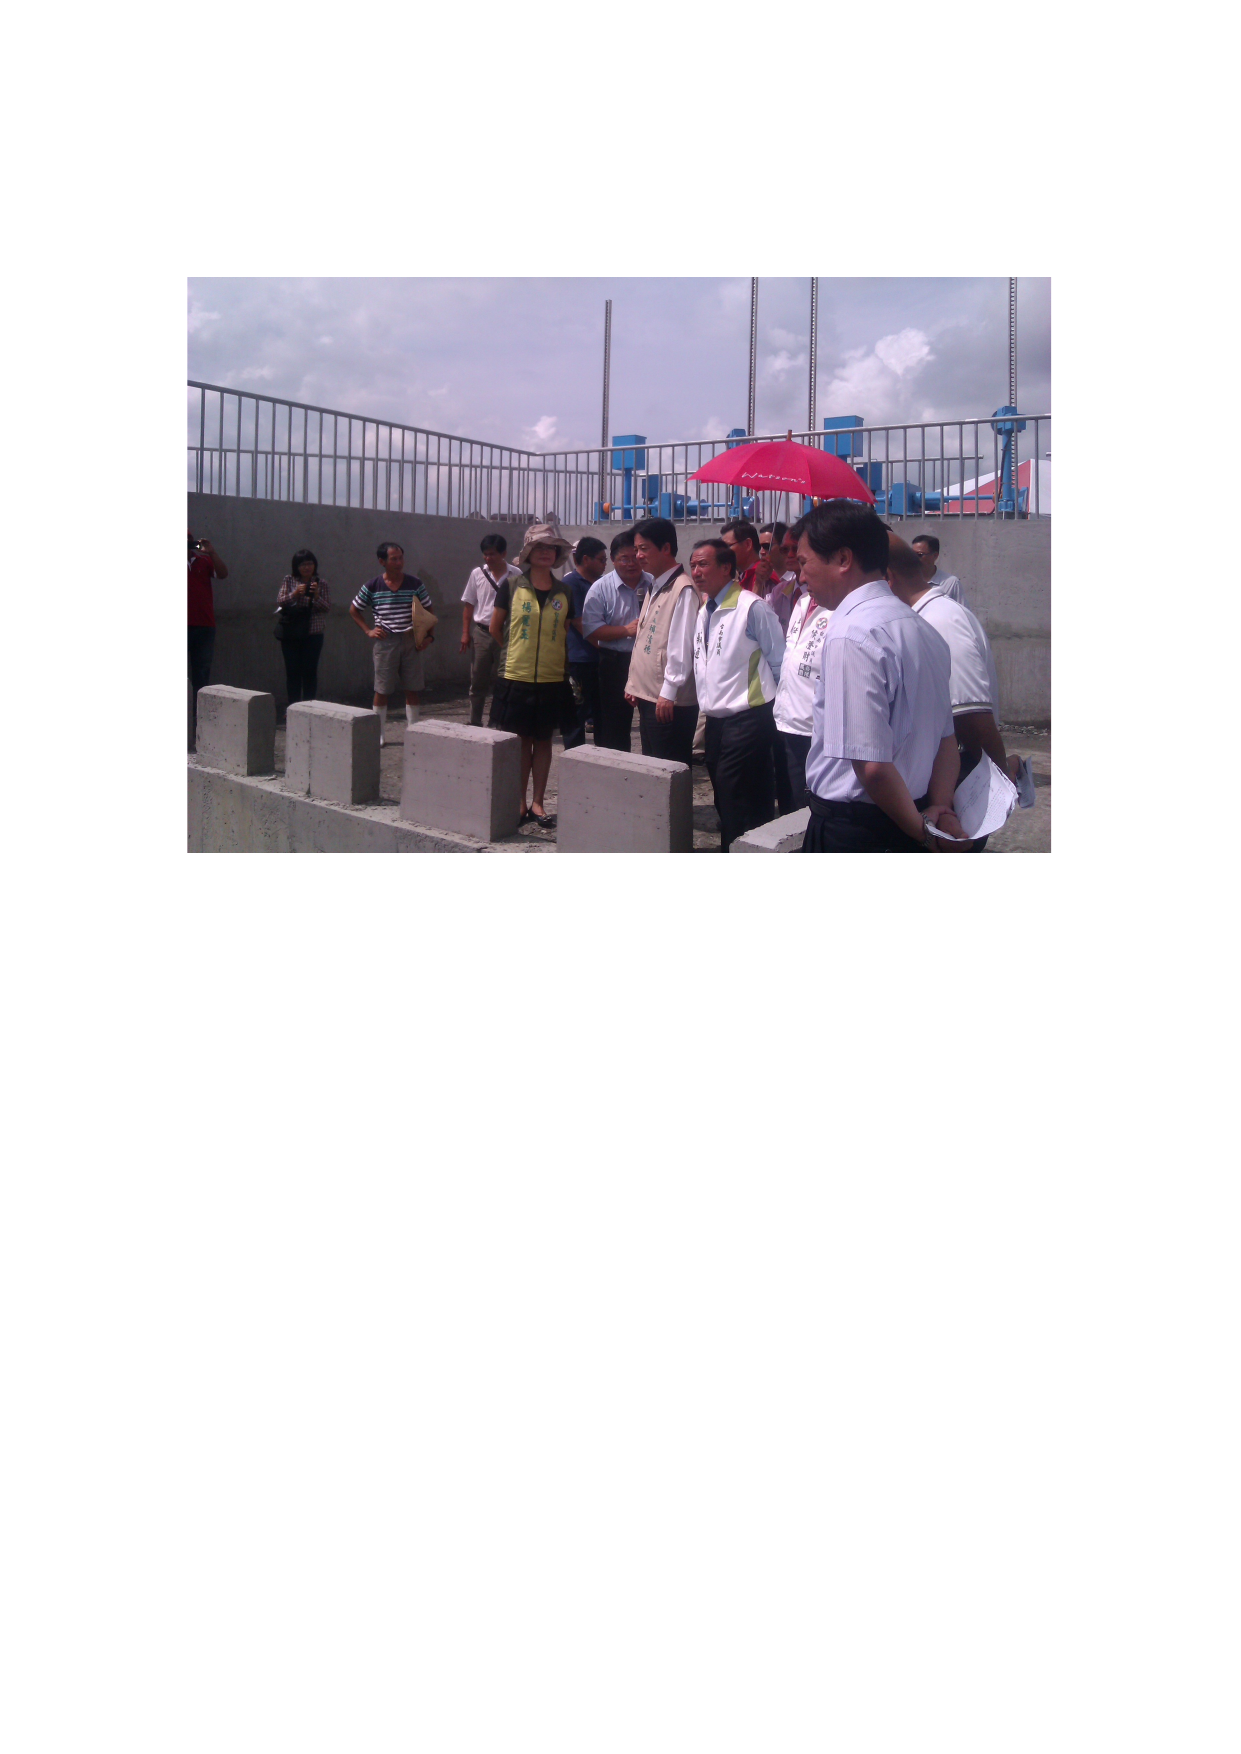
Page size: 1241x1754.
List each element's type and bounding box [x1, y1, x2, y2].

picture [187, 277, 1052, 853]
